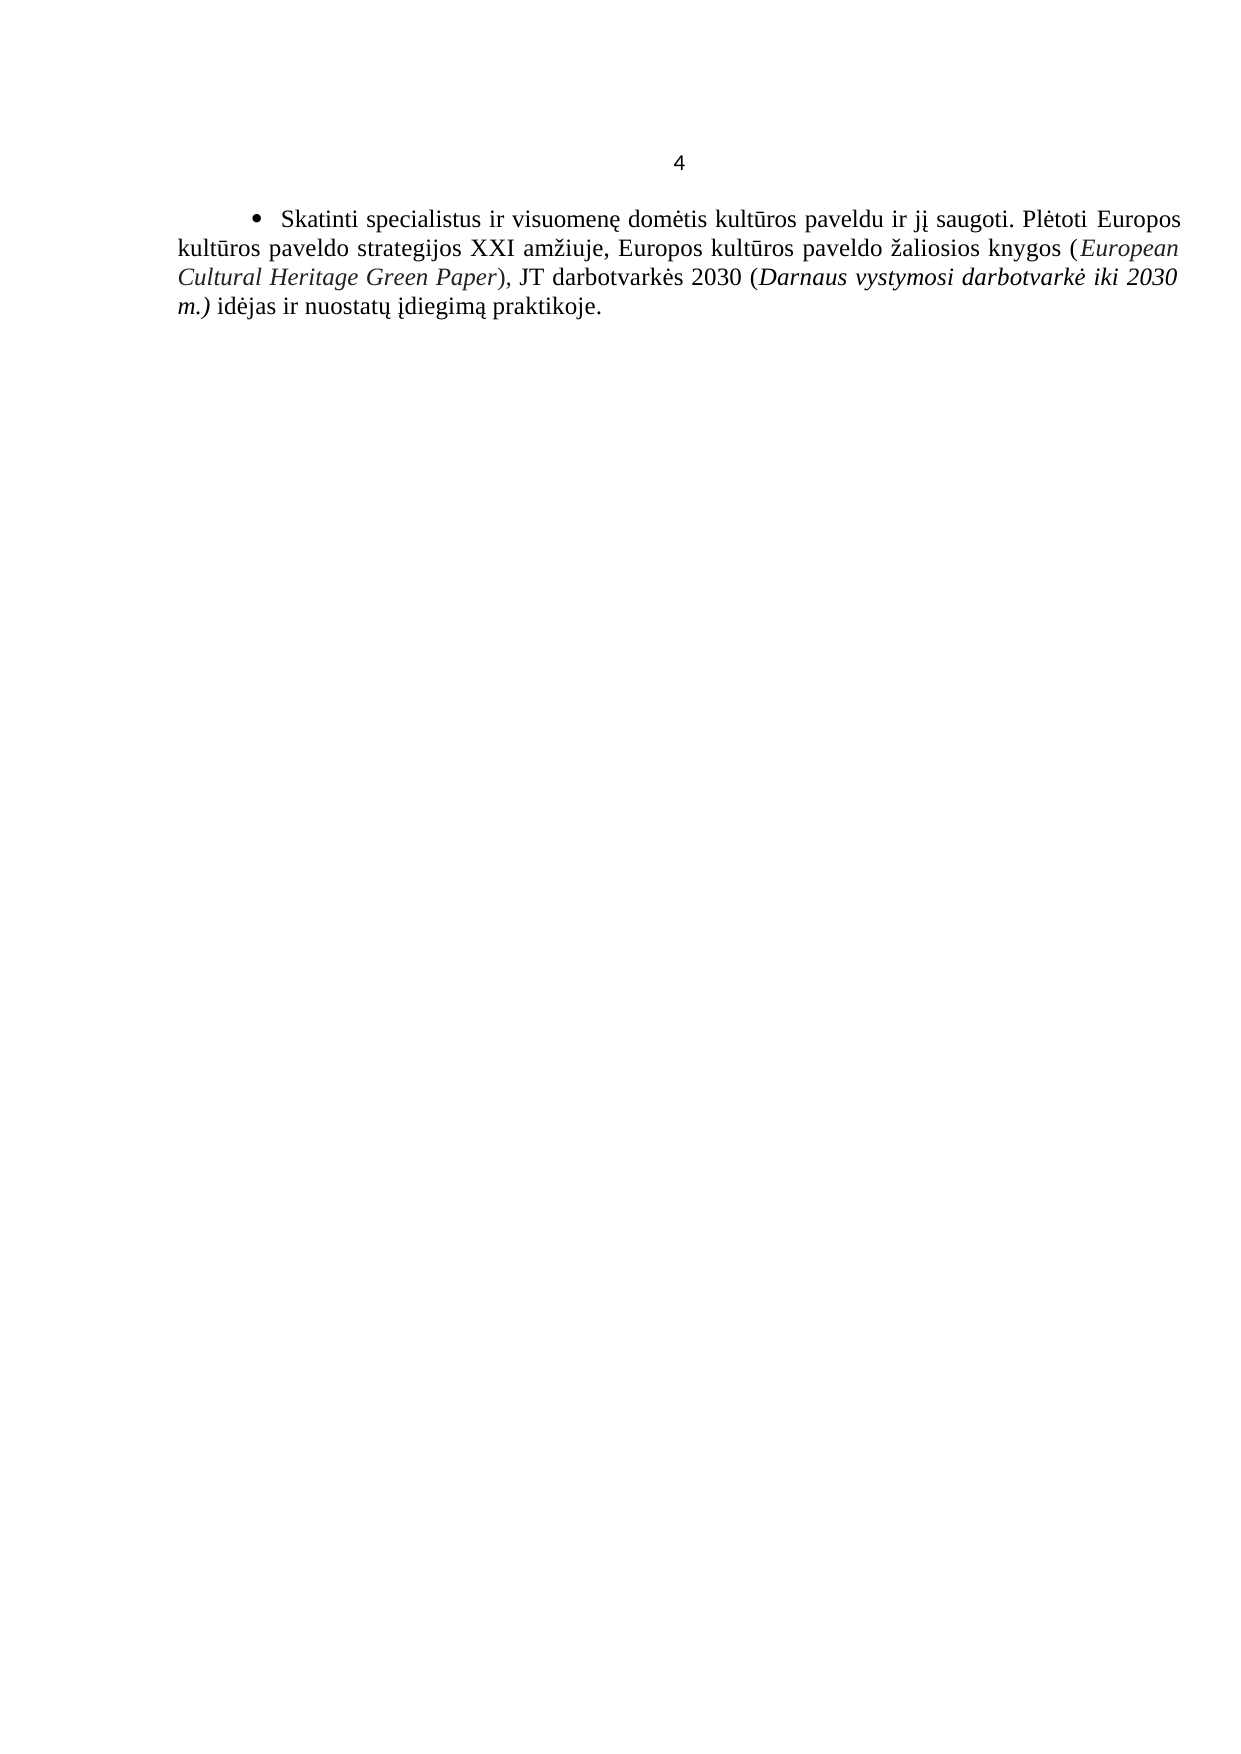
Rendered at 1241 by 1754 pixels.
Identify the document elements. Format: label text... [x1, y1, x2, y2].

text  Skatinti specialistus ir visuomenę domėtis kultūros paveldu ir jį saugoti. Plėtoti Europos kultūros paveldo strategijos XXI amžiuje, Europos kultūros paveldo žaliosios knygos (European Cultural Heritage Green Paper), JT darbotvarkės 2030 (Darnaus vystymosi darbotvarkė iki 2030 m.) idėjas ir nuostatų įdiegimą praktikoje. [177, 204, 1181, 319]
